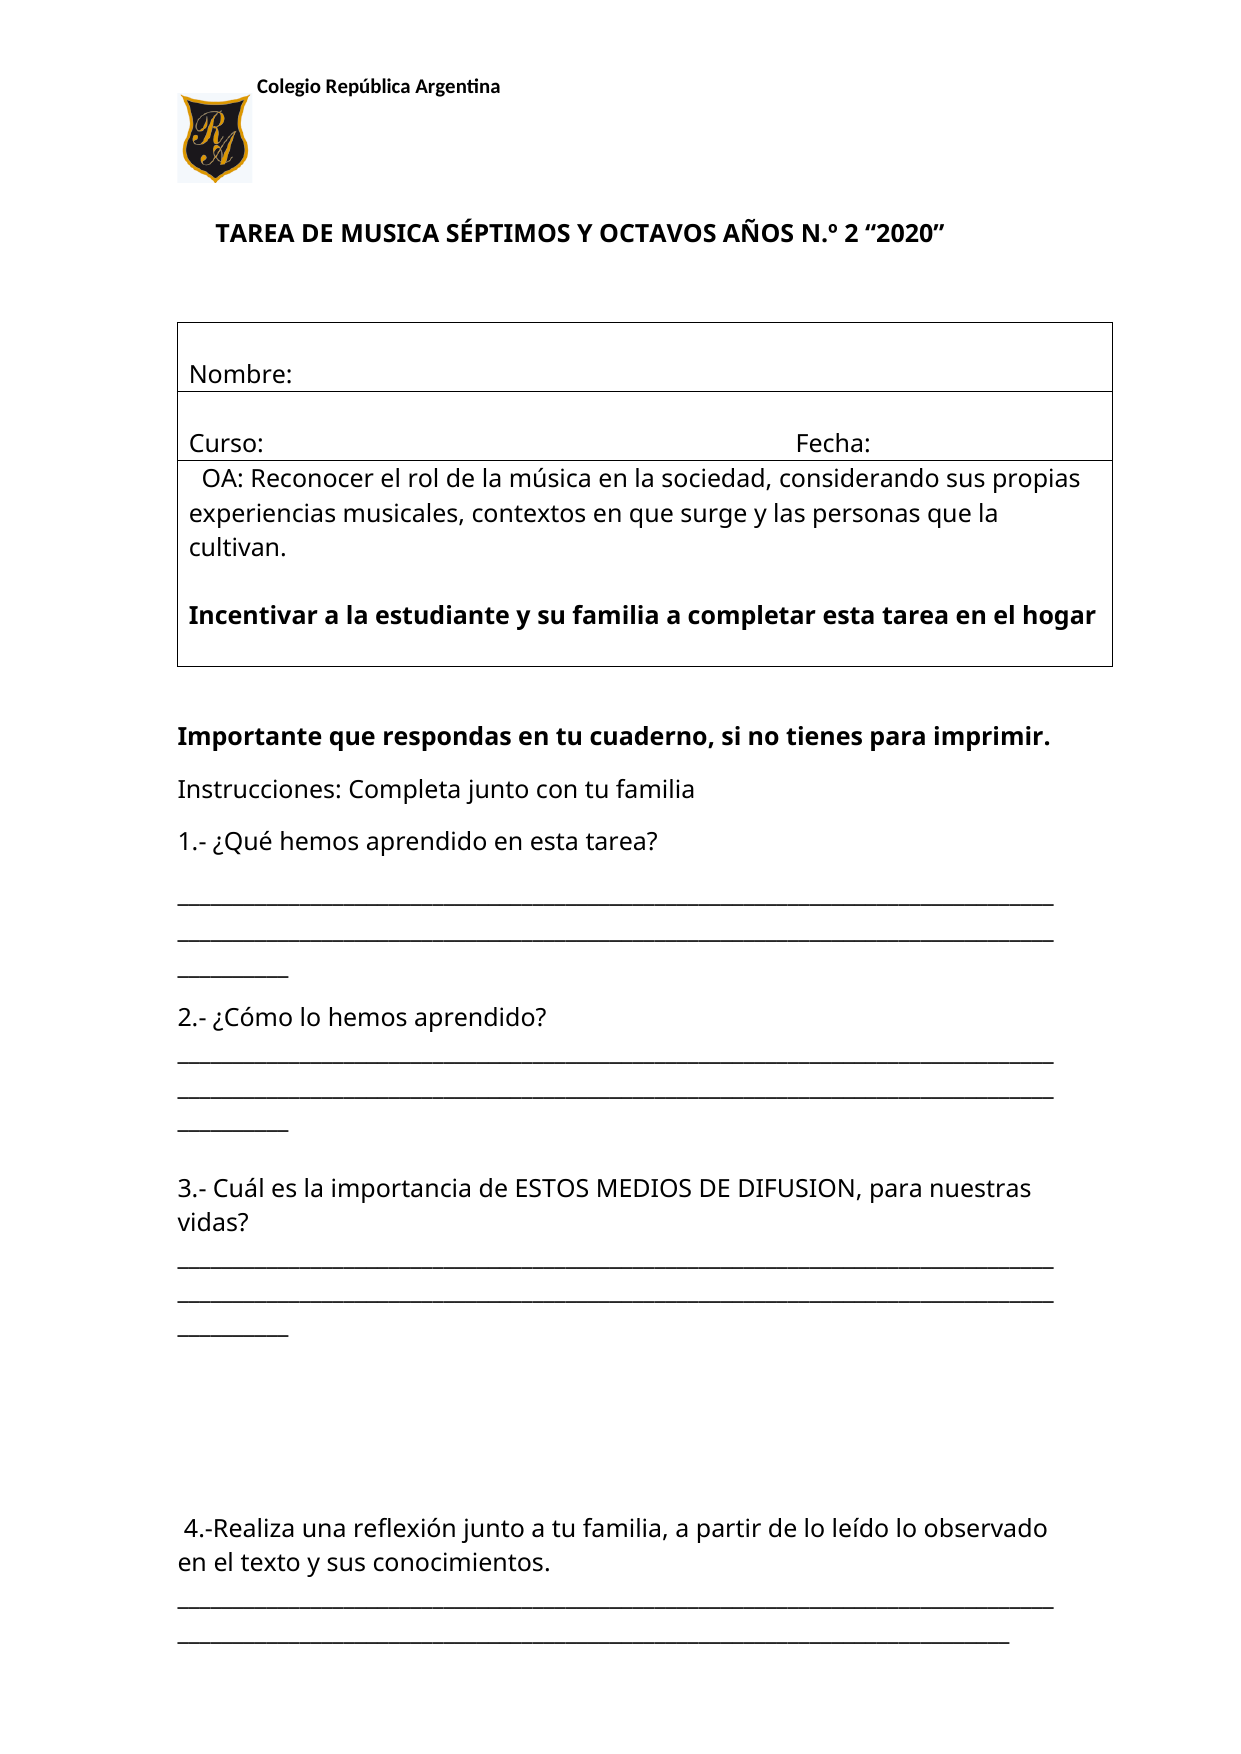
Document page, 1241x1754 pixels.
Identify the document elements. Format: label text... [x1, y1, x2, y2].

text 2.- ¿Cómo lo hemos aprendido? [177, 1000, 1063, 1034]
text Instrucciones: Completa junto con tu familia [177, 771, 1063, 805]
table_cell OA: Reconocer el rol de la música en la sociedad, considerando sus propias experiencias musicales, contextos en que surge y las personas que la cultivan. Incentivar a la estudiante y su familia a completar esta tarea en el hogar [178, 461, 1112, 666]
text ________________________________________________________________________________________________________________________________________________________________________ [177, 1238, 1063, 1341]
text TAREA DE MUSICA SÉPTIMOS Y OCTAVOS AÑOS N.º 2 “2020” [177, 211, 1063, 251]
text Importante que respondas en tu cuaderno, si no tienes para imprimir. [177, 719, 1063, 753]
text 1.- ¿Qué hemos aprendido en esta tarea? [177, 824, 1063, 858]
text 4.-Realiza una reflexión junto a tu familia, a partir de lo leído lo observado en el texto y sus conocimientos. [177, 1511, 1063, 1579]
table_header Nombre: [178, 323, 1112, 391]
text ________________________________________________________________________________________________________________________________________________________________________ [177, 1034, 1063, 1136]
text ________________________________________________________________________________________________________________________________________________________________________ [177, 876, 1063, 982]
text __________________________________________________________________________________________________________________________________________________________ [177, 1579, 1063, 1647]
table_cell Curso: Fecha: [178, 392, 1112, 460]
text 3.- Cuál es la importancia de ESTOS MEDIOS DE DIFUSION, para nuestras vidas? [177, 1170, 1063, 1238]
